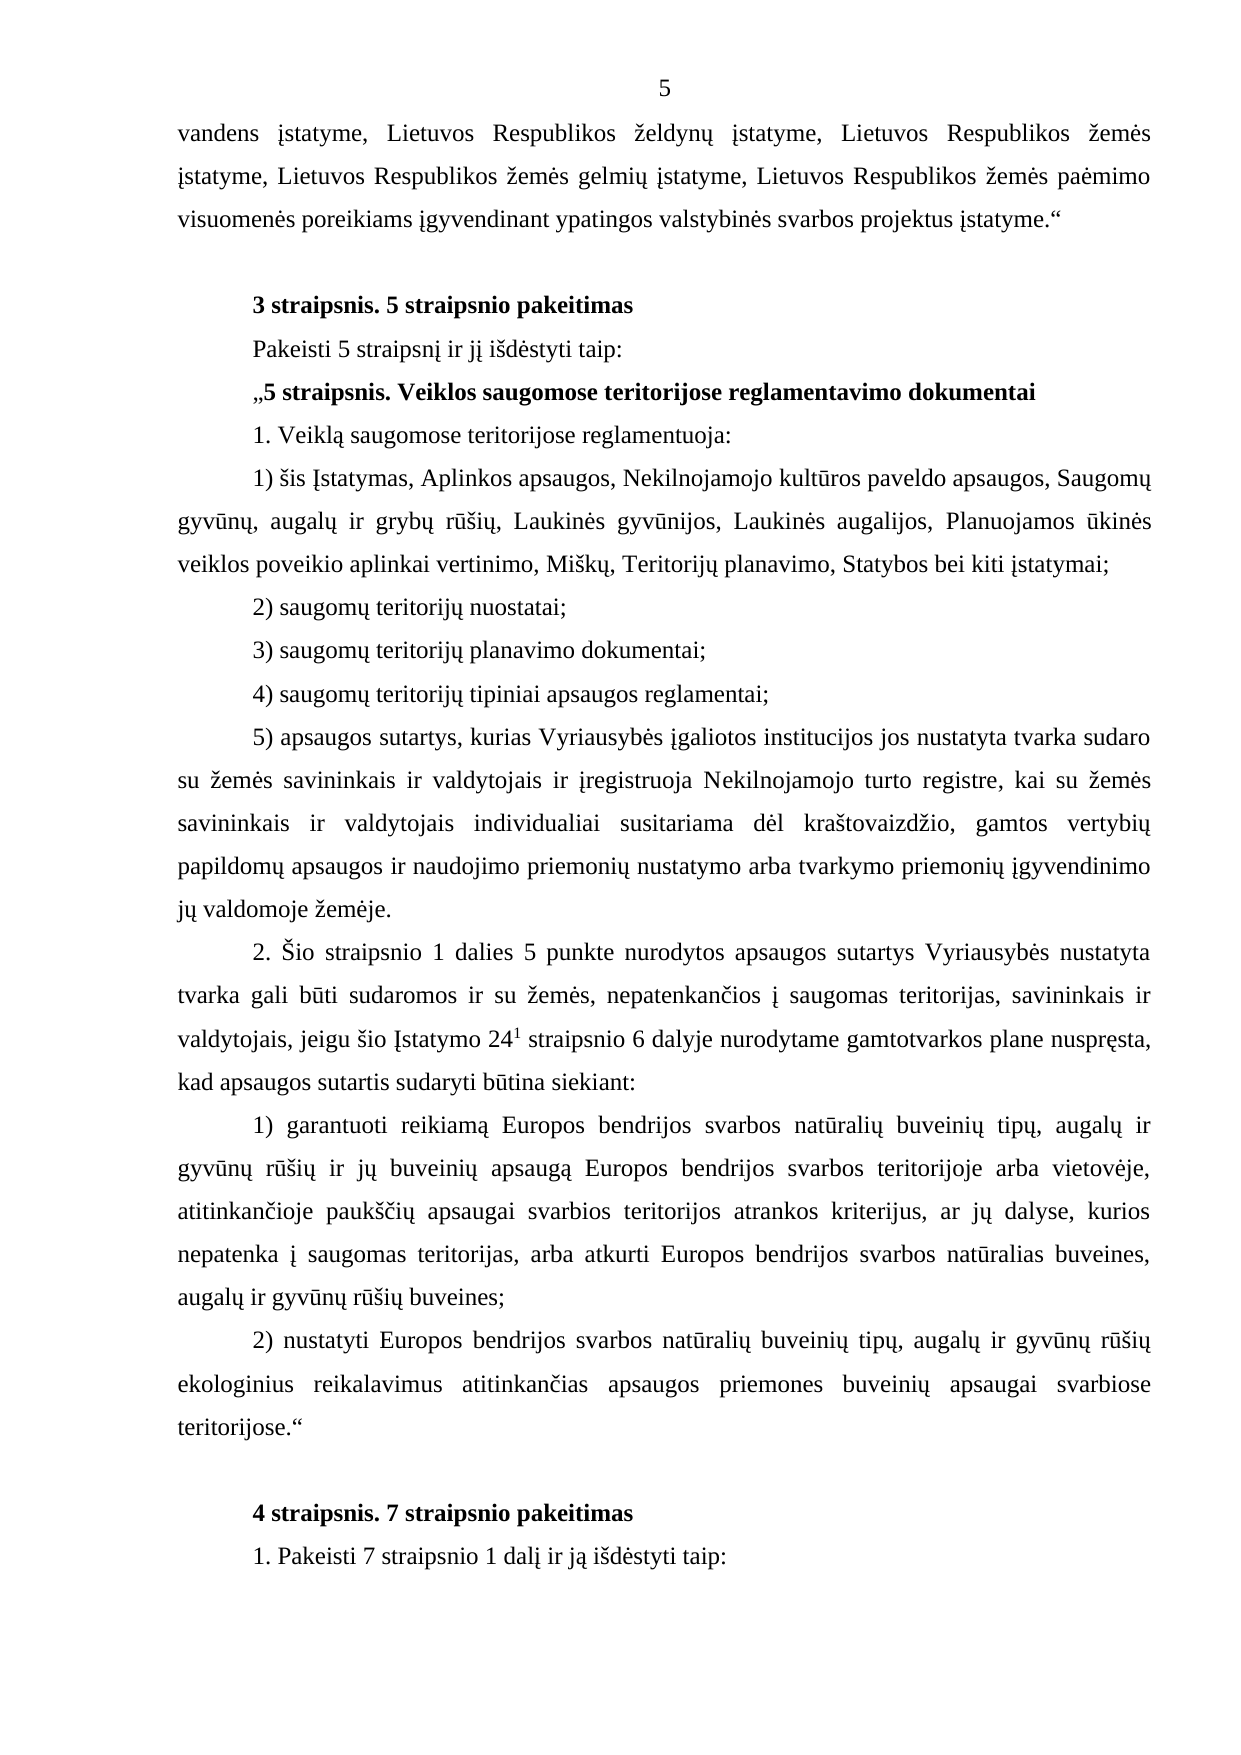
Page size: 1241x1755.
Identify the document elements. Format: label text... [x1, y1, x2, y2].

text 1. Pakeisti 7 straipsnio 1 dalį ir ją išdėstyti taip: [177, 1541, 1152, 1570]
text 1) šis Įstatymas, Aplinkos apsaugos, Nekilnojamojo kultūros paveldo apsaugos, Saugomų gyvūnų, augalų ir grybų rūšių, Laukinės gyvūnijos, Laukinės augalijos, Planuojamos ūkinės veiklos poveikio aplinkai vertinimo, Miškų, Teritorijų planavimo, Statybos bei kiti įstatymai; [177, 463, 1152, 578]
text 2) saugomų teritorijų nuostatai; [177, 592, 1152, 621]
text 4) saugomų teritorijų tipiniai apsaugos reglamentai; [177, 679, 1152, 707]
text 2) nustatyti Europos bendrijos svarbos natūralių buveinių tipų, augalų ir gyvūnų rūšių ekologinius reikalavimus atitinkančias apsaugos priemones buveinių apsaugai svarbiose teritorijose.“ [177, 1326, 1152, 1441]
text „5 straipsnis. Veiklos saugomose teritorijose reglamentavimo dokumentai [177, 377, 1152, 406]
text Pakeisti 5 straipsnį ir jį išdėstyti taip: [177, 334, 1152, 362]
text 3) saugomų teritorijų planavimo dokumentai; [177, 636, 1152, 664]
text 1. Veiklą saugomose teritorijose reglamentuoja: [177, 420, 1152, 449]
text 1) garantuoti reikiamą Europos bendrijos svarbos natūralių buveinių tipų, augalų ir gyvūnų rūšių ir jų buveinių apsaugą Europos bendrijos svarbos teritorijoje arba vietovėje, atitinkančioje paukščių apsaugai svarbios teritorijos atrankos kriterijus, ar jų dalyse, kurios nepatenka į saugomas teritorijas, arba atkurti Europos bendrijos svarbos natūralias buveines, augalų ir gyvūnų rūšių buveines; [177, 1110, 1152, 1311]
text 4 straipsnis. 7 straipsnio pakeitimas [177, 1498, 1152, 1527]
text 5) apsaugos sutartys, kurias Vyriausybės įgaliotos institucijos jos nustatyta tvarka sudaro su žemės savininkais ir valdytojais ir įregistruoja Nekilnojamojo turto registre, kai su žemės savininkais ir valdytojais individualiai susitariama dėl kraštovaizdžio, gamtos vertybių papildomų apsaugos ir naudojimo priemonių nustatymo arba tvarkymo priemonių įgyvendinimo jų valdomoje žemėje. [177, 722, 1152, 923]
text 2. Šio straipsnio 1 dalies 5 punkte nurodytos apsaugos sutartys Vyriausybės nustatyta tvarka gali būti sudaromos ir su žemės, nepatenkančios į saugomas teritorijas, savininkais ir valdytojais, jeigu šio Įstatymo 241 straipsnio 6 dalyje nurodytame gamtotvarkos plane nuspręsta, kad apsaugos sutartis sudaryti būtina siekiant: [177, 937, 1152, 1096]
text 3 straipsnis. 5 straipsnio pakeitimas [177, 291, 1152, 319]
text vandens įstatyme, Lietuvos Respublikos želdynų įstatyme, Lietuvos Respublikos žemės įstatyme, Lietuvos Respublikos žemės gelmių įstatyme, Lietuvos Respublikos žemės paėmimo visuomenės poreikiams įgyvendinant ypatingos valstybinės svarbos projektus įstatyme.“ [177, 118, 1152, 233]
